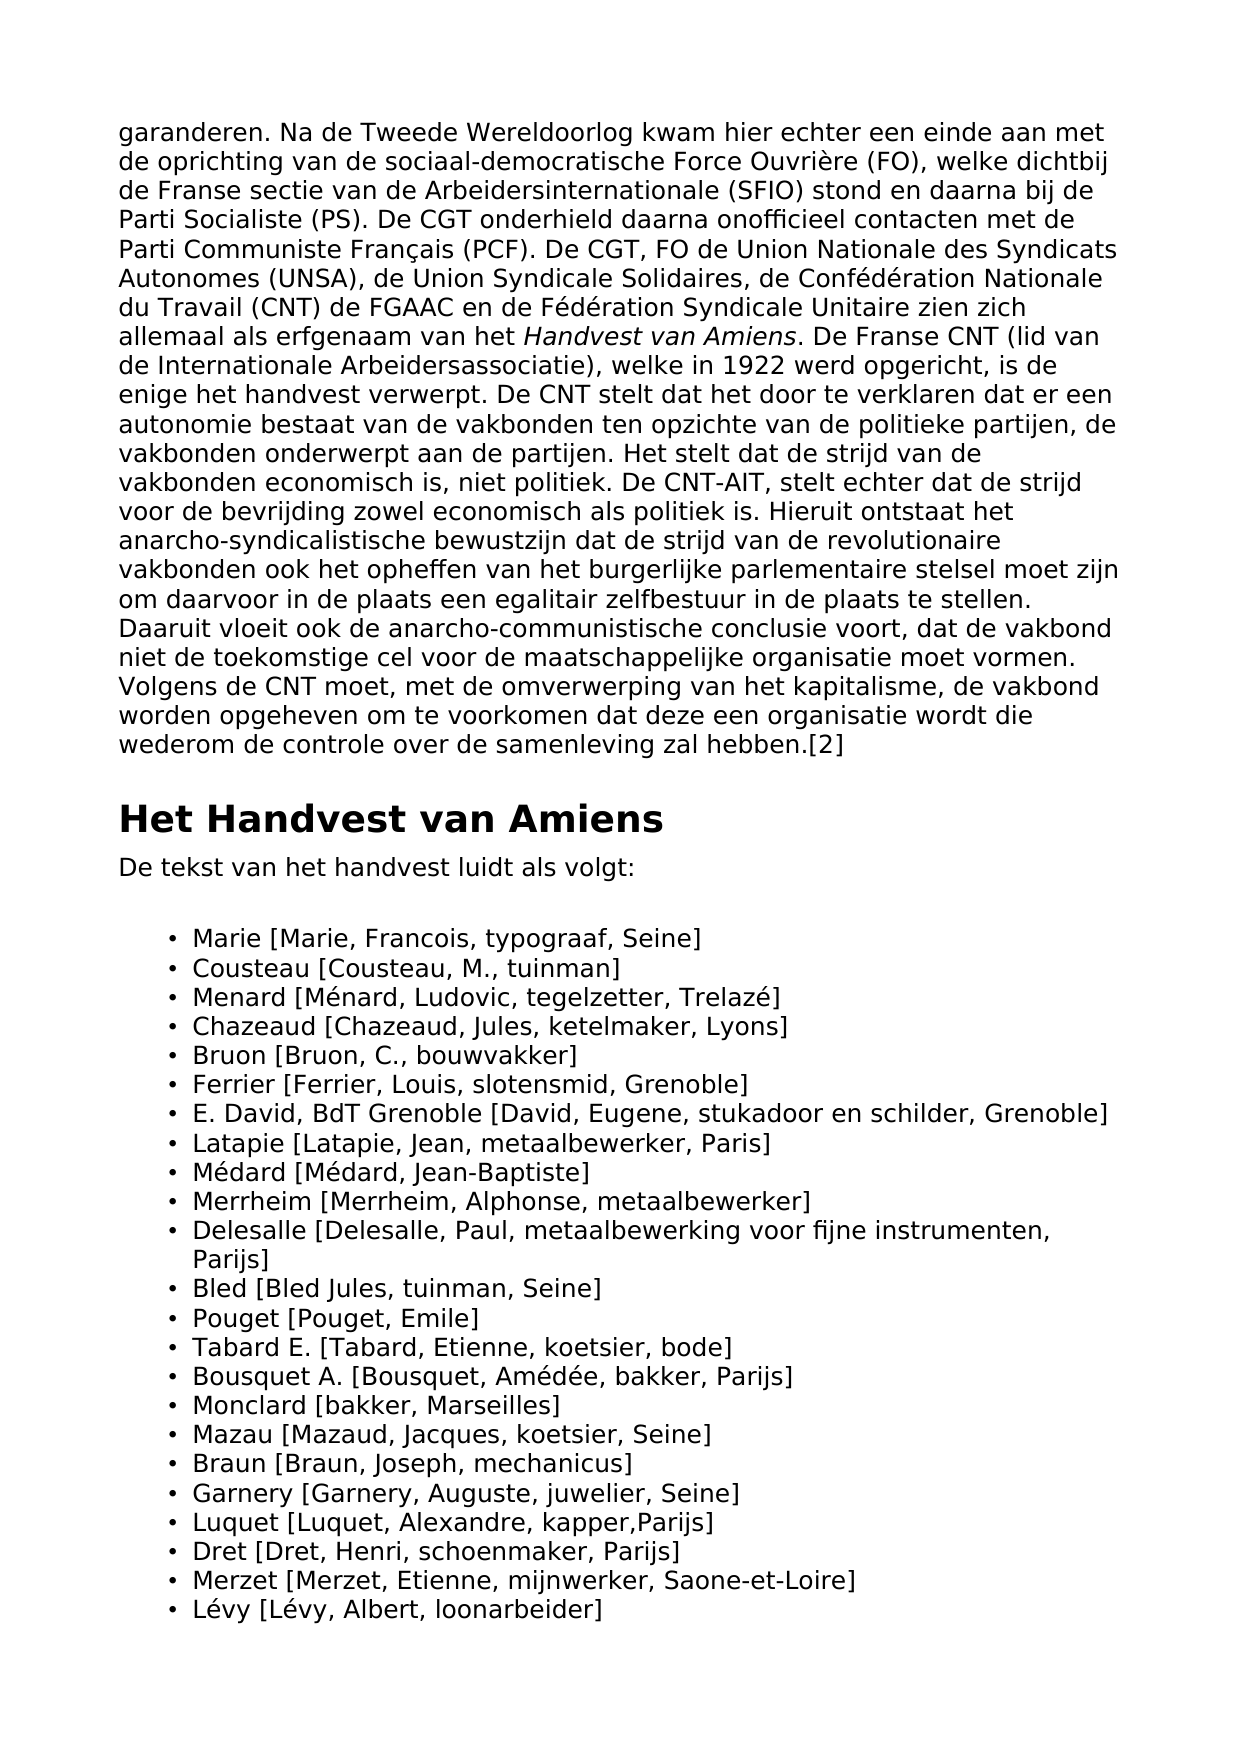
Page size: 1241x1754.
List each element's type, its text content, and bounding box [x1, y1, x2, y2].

text De tekst van het handvest luidt als volgt: [118, 853, 1122, 883]
list Braun [Braun, Joseph, mechanicus] [177, 1449, 1122, 1479]
list Bruon [Bruon, C., bouwvakker] [177, 1041, 1122, 1070]
list Delesalle [Delesalle, Paul, metaalbewerking voor fijne instrumenten, Parijs] [177, 1216, 1122, 1274]
list Monclard [bakker, Marseilles] [177, 1391, 1122, 1420]
list Marie [Marie, Francois, typograaf, Seine] [177, 924, 1122, 954]
list Menard [Ménard, Ludovic, tegelzetter, Trelazé] [177, 983, 1122, 1012]
list Latapie [Latapie, Jean, metaalbewerker, Paris] [177, 1129, 1122, 1158]
list Cousteau [Cousteau, M., tuinman] [177, 954, 1122, 983]
list Luquet [Luquet, Alexandre, kapper,Parijs] [177, 1508, 1122, 1537]
list Bousquet A. [Bousquet, Amédée, bakker, Parijs] [177, 1362, 1122, 1391]
list Merzet [Merzet, Etienne, mijnwerker, Saone-et-Loire] [177, 1566, 1122, 1595]
list Ferrier [Ferrier, Louis, slotensmid, Grenoble] [177, 1070, 1122, 1099]
list Chazeaud [Chazeaud, Jules, ketelmaker, Lyons] [177, 1012, 1122, 1041]
list Pouget [Pouget, Emile] [177, 1304, 1122, 1333]
list Bled [Bled Jules, tuinman, Seine] [177, 1274, 1122, 1304]
list Merrheim [Merrheim, Alphonse, metaalbewerker] [177, 1187, 1122, 1216]
list Dret [Dret, Henri, schoenmaker, Parijs] [177, 1537, 1122, 1566]
list Médard [Médard, Jean-Baptiste] [177, 1158, 1122, 1187]
list Tabard E. [Tabard, Etienne, koetsier, bode] [177, 1333, 1122, 1362]
list Lévy [Lévy, Albert, loonarbeider] [177, 1595, 1122, 1624]
subtitle Het Handvest van Amiens [118, 797, 1122, 841]
text garanderen. Na de Tweede Wereldoorlog kwam hier echter een einde aan met de oprichting van de sociaal-democratische Force Ouvrière (FO), welke dichtbij de Franse sectie van de Arbeidersinternationale (SFIO) stond en daarna bij de Parti Socialiste (PS). De CGT onderhield daarna onofficieel contacten met de Parti Communiste Français (PCF). De CGT, FO de Union Nationale des Syndicats Autonomes (UNSA), de Union Syndicale Solidaires, de Confédération Nationale du Travail (CNT) de FGAAC en de Fédération Syndicale Unitaire zien zich allemaal als erfgenaam van het Handvest van Amiens. De Franse CNT (lid van de Internationale Arbeidersassociatie), welke in 1922 werd opgericht, is de enige het handvest verwerpt. De CNT stelt dat het door te verklaren dat er een autonomie bestaat van de vakbonden ten opzichte van de politieke partijen, de vakbonden onderwerpt aan de partijen. Het stelt dat de strijd van de vakbonden economisch is, niet politiek. De CNT-AIT, stelt echter dat de strijd voor de bevrijding zowel economisch als politiek is. Hieruit ontstaat het anarcho-syndicalistische bewustzijn dat de strijd van de revolutionaire vakbonden ook het opheffen van het burgerlijke parlementaire stelsel moet zijn om daarvoor in de plaats een egalitair zelfbestuur in de plaats te stellen. Daaruit vloeit ook de anarcho-communistische conclusie voort, dat de vakbond niet de toekomstige cel voor de maatschappelijke organisatie moet vormen. Volgens de CNT moet, met de omverwerping van het kapitalisme, de vakbond worden opgeheven om te voorkomen dat deze een organisatie wordt die wederom de controle over de samenleving zal hebben.[2] [118, 118, 1122, 760]
list Mazau [Mazaud, Jacques, koetsier, Seine] [177, 1420, 1122, 1449]
list Garnery [Garnery, Auguste, juwelier, Seine] [177, 1479, 1122, 1508]
list E. David, BdT Grenoble [David, Eugene, stukadoor en schilder, Grenoble] [177, 1099, 1122, 1129]
